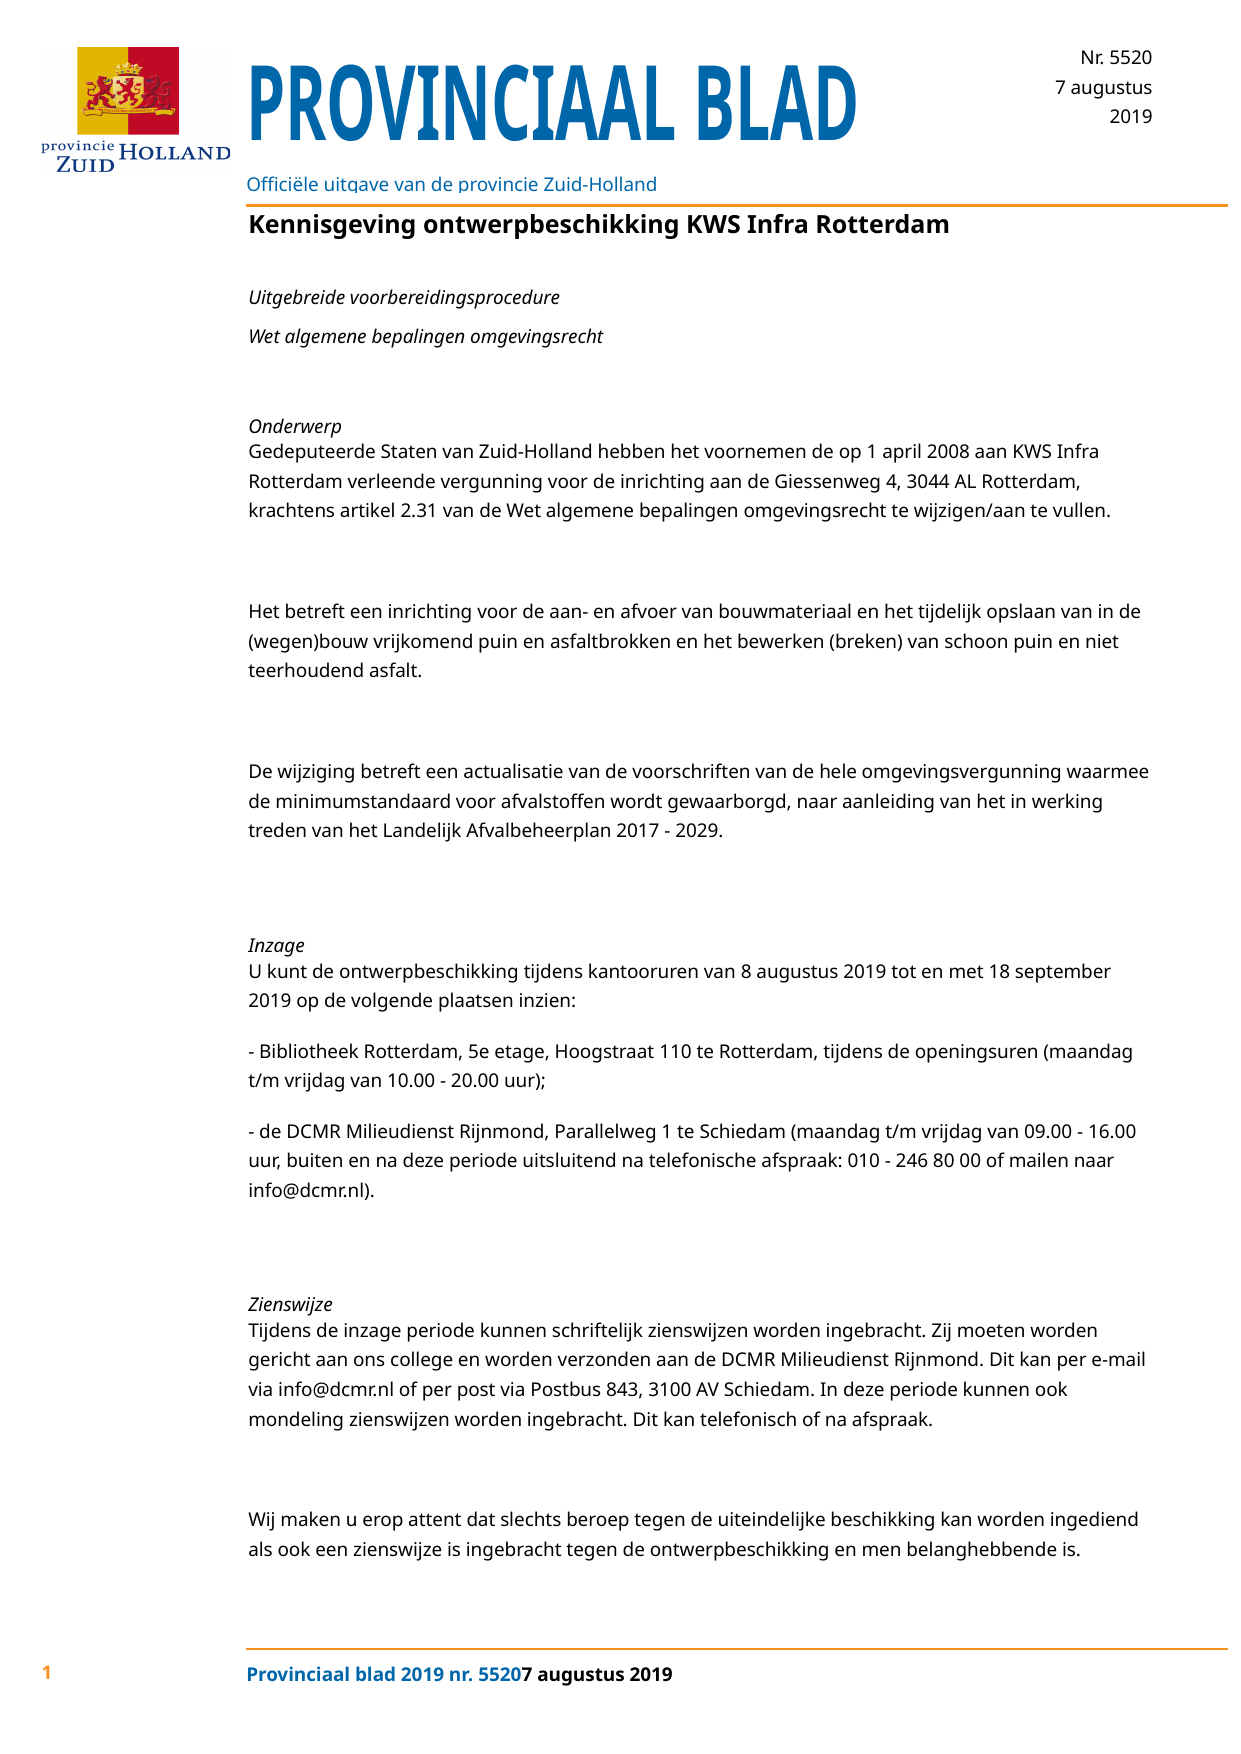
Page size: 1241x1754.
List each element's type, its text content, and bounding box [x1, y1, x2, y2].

text Kennisgeving ontwerpbeschikking KWS Infra Rotterdam [248, 207, 1152, 241]
text - de DCMR Milieudienst Rijnmond, Parallelweg 1 te Schiedam (maandag t/m vrijdag van 09.00 - 16.00 uur, buiten en na deze periode uitsluitend na telefonische afspraak: 010 - 246 80 00 of mailen naar info@dcmr.nl). [248, 1118, 1152, 1203]
text De wijziging betreft een actualisatie van de voorschriften van de hele omgevingsvergunning waarmee de minimumstandaard voor afvalstoffen wordt gewaarborgd, naar aanleiding van het in werking treden van het Landelijk Afvalbeheerplan 2017 - 2029. [248, 758, 1152, 843]
text Gedeputeerde Staten van Zuid-Holland hebben het voornemen de op 1 april 2008 aan KWS Infra Rotterdam verleende vergunning voor de inrichting aan de Giessenweg 4, 3044 AL Rotterdam, krachtens artikel 2.31 van de Wet algemene bepalingen omgevingsrecht te wijzigen/aan te vullen. [248, 438, 1152, 523]
text Zienswijze [248, 1291, 1152, 1317]
text Onderwerp [248, 413, 1152, 438]
text Inzage [248, 932, 1152, 958]
picture [41, 47, 231, 172]
text - Bibliotheek Rotterdam, 5e etage, Hoogstraat 110 te Rotterdam, tijdens de openingsuren (maandag t/m vrijdag van 10.00 - 20.00 uur); [248, 1038, 1152, 1093]
text U kunt de ontwerpbeschikking tijdens kantooruren van 8 augustus 2019 tot en met 18 september 2019 op de volgende plaatsen inzien: [248, 958, 1152, 1013]
text Wij maken u erop attent dat slechts beroep tegen de uiteindelijke beschikking kan worden ingediend als ook een zienswijze is ingebracht tegen de ontwerpbeschikking en men belanghebbende is. [248, 1507, 1152, 1562]
text Het betreft een inrichting voor de aan- en afvoer van bouwmateriaal en het tijdelijk opslaan van in de (wegen)bouw vrijkomend puin en asfaltbrokken en het bewerken (breken) van schoon puin en niet teerhoudend asfalt. [248, 598, 1152, 683]
text Wet algemene bepalingen omgevingsrecht [248, 323, 1152, 349]
text Uitgebreide voorbereidingsprocedure [248, 284, 1152, 309]
text Tijdens de inzage periode kunnen schriftelijk zienswijzen worden ingebracht. Zij moeten worden gericht aan ons college en worden verzonden aan de DCMR Milieudienst Rijnmond. Dit kan per e-mail via info@dcmr.nl of per post via Postbus 843, 3100 AV Schiedam. In deze periode kunnen ook mondeling zienswijzen worden ingebracht. Dit kan telefonisch of na afspraak. [248, 1317, 1152, 1432]
